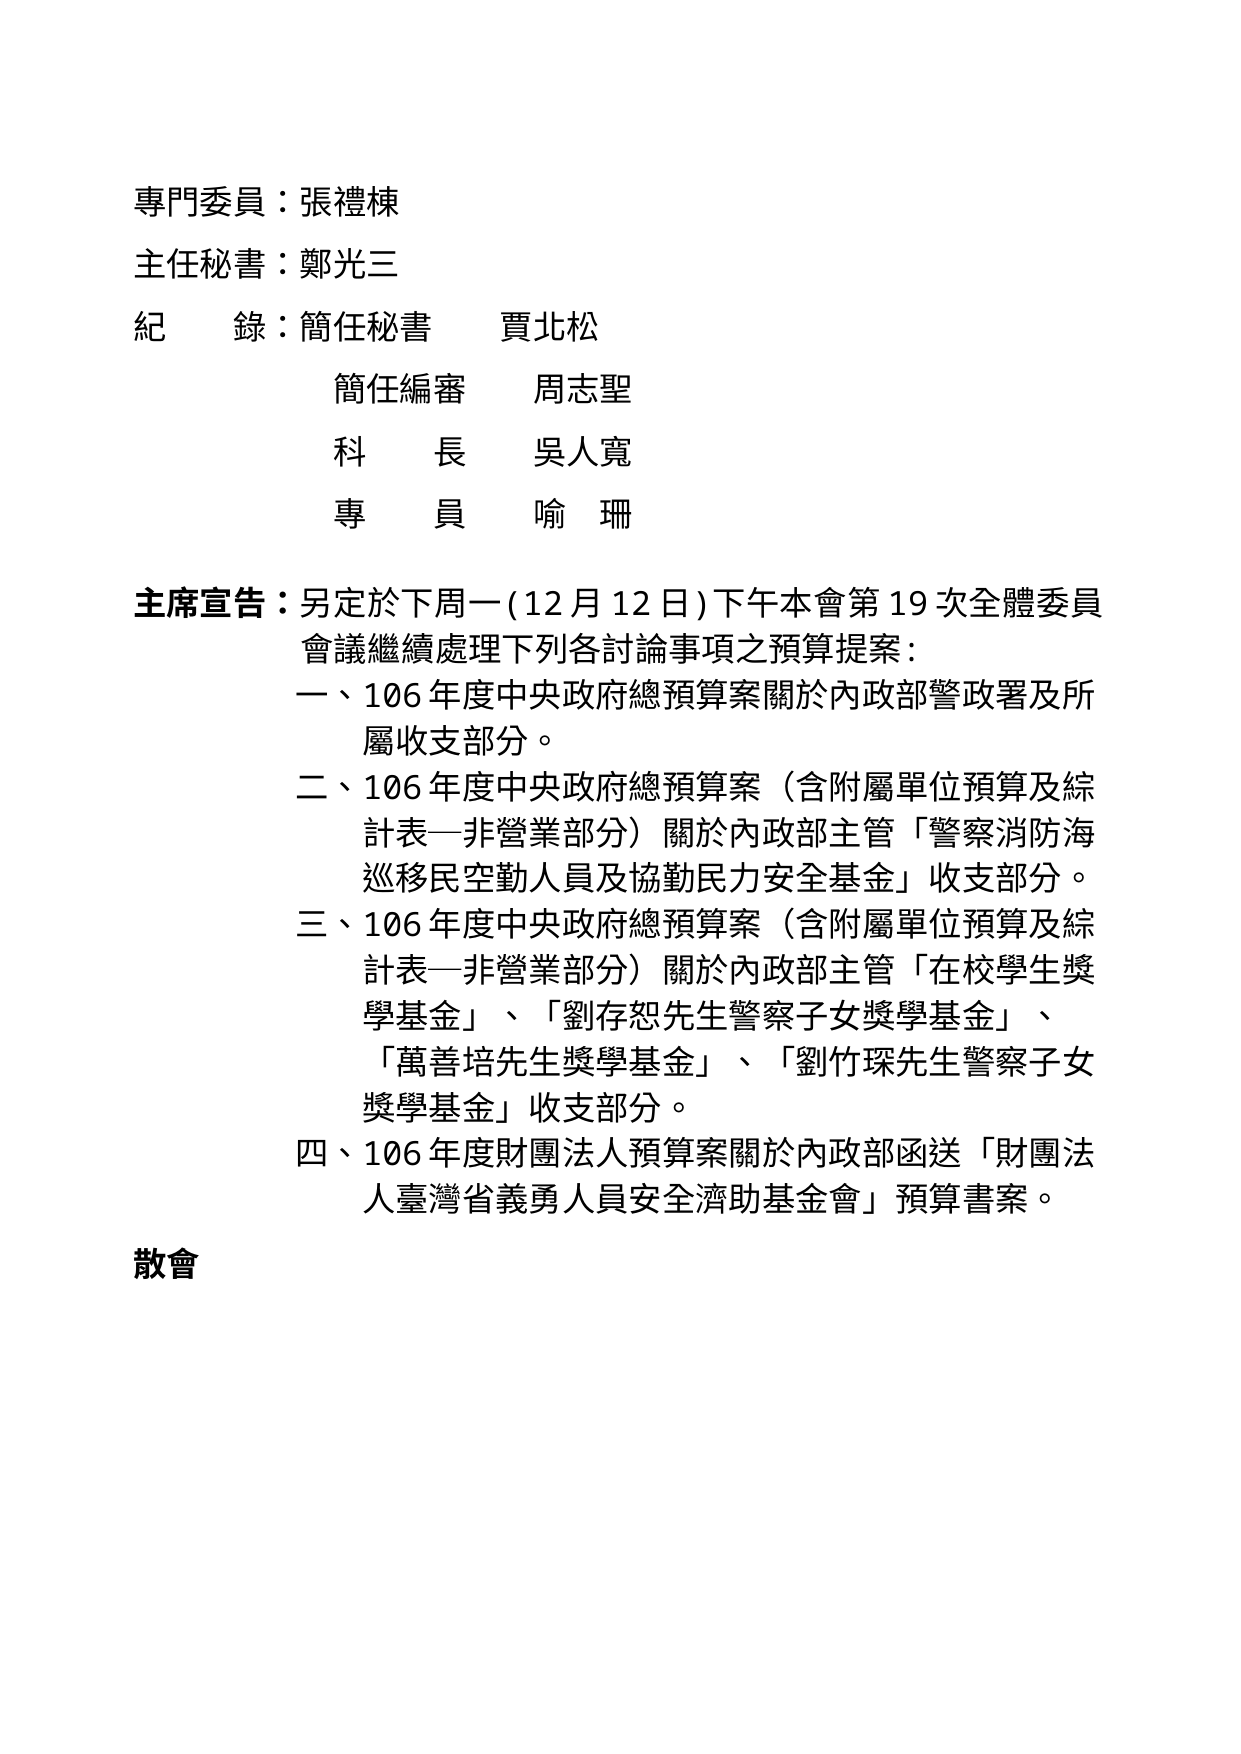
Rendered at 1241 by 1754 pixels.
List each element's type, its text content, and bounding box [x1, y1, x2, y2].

text 一、106年度中央政府總預算案關於內政部警政署及所屬收支部分。 [295, 671, 1122, 762]
text 專門委員：張禮棟 [133, 158, 1234, 221]
text 主席宣告：另定於下周一(12月12日)下午本會第19次全體委員會議繼續處理下列各討論事項之預算提案: [133, 579, 1122, 671]
text 主任秘書：鄭光三 [133, 221, 1234, 283]
text 科 長 吳人寬 [133, 408, 1122, 471]
text 三、106年度中央政府總預算案（含附屬單位預算及綜計表─非營業部分）關於內政部主管「在校學生獎學基金」、「劉存恕先生警察子女獎學基金」、「萬善培先生獎學基金」、「劉竹琛先生警察子女獎學基金」收支部分。 [295, 900, 1122, 1129]
text 四、106年度財團法人預算案關於內政部函送「財團法人臺灣省義勇人員安全濟助基金會」預算書案。 [295, 1129, 1122, 1221]
text 紀 錄：簡任秘書 賈北松 [133, 283, 1234, 346]
text 散會 [133, 1221, 1122, 1283]
text 簡任編審 周志聖 [133, 346, 1234, 408]
text 二、106年度中央政府總預算案（含附屬單位預算及綜計表─非營業部分）關於內政部主管「警察消防海巡移民空勤人員及協勤民力安全基金」收支部分。 [295, 762, 1122, 900]
text 專 員 喻 珊 [133, 471, 1122, 533]
